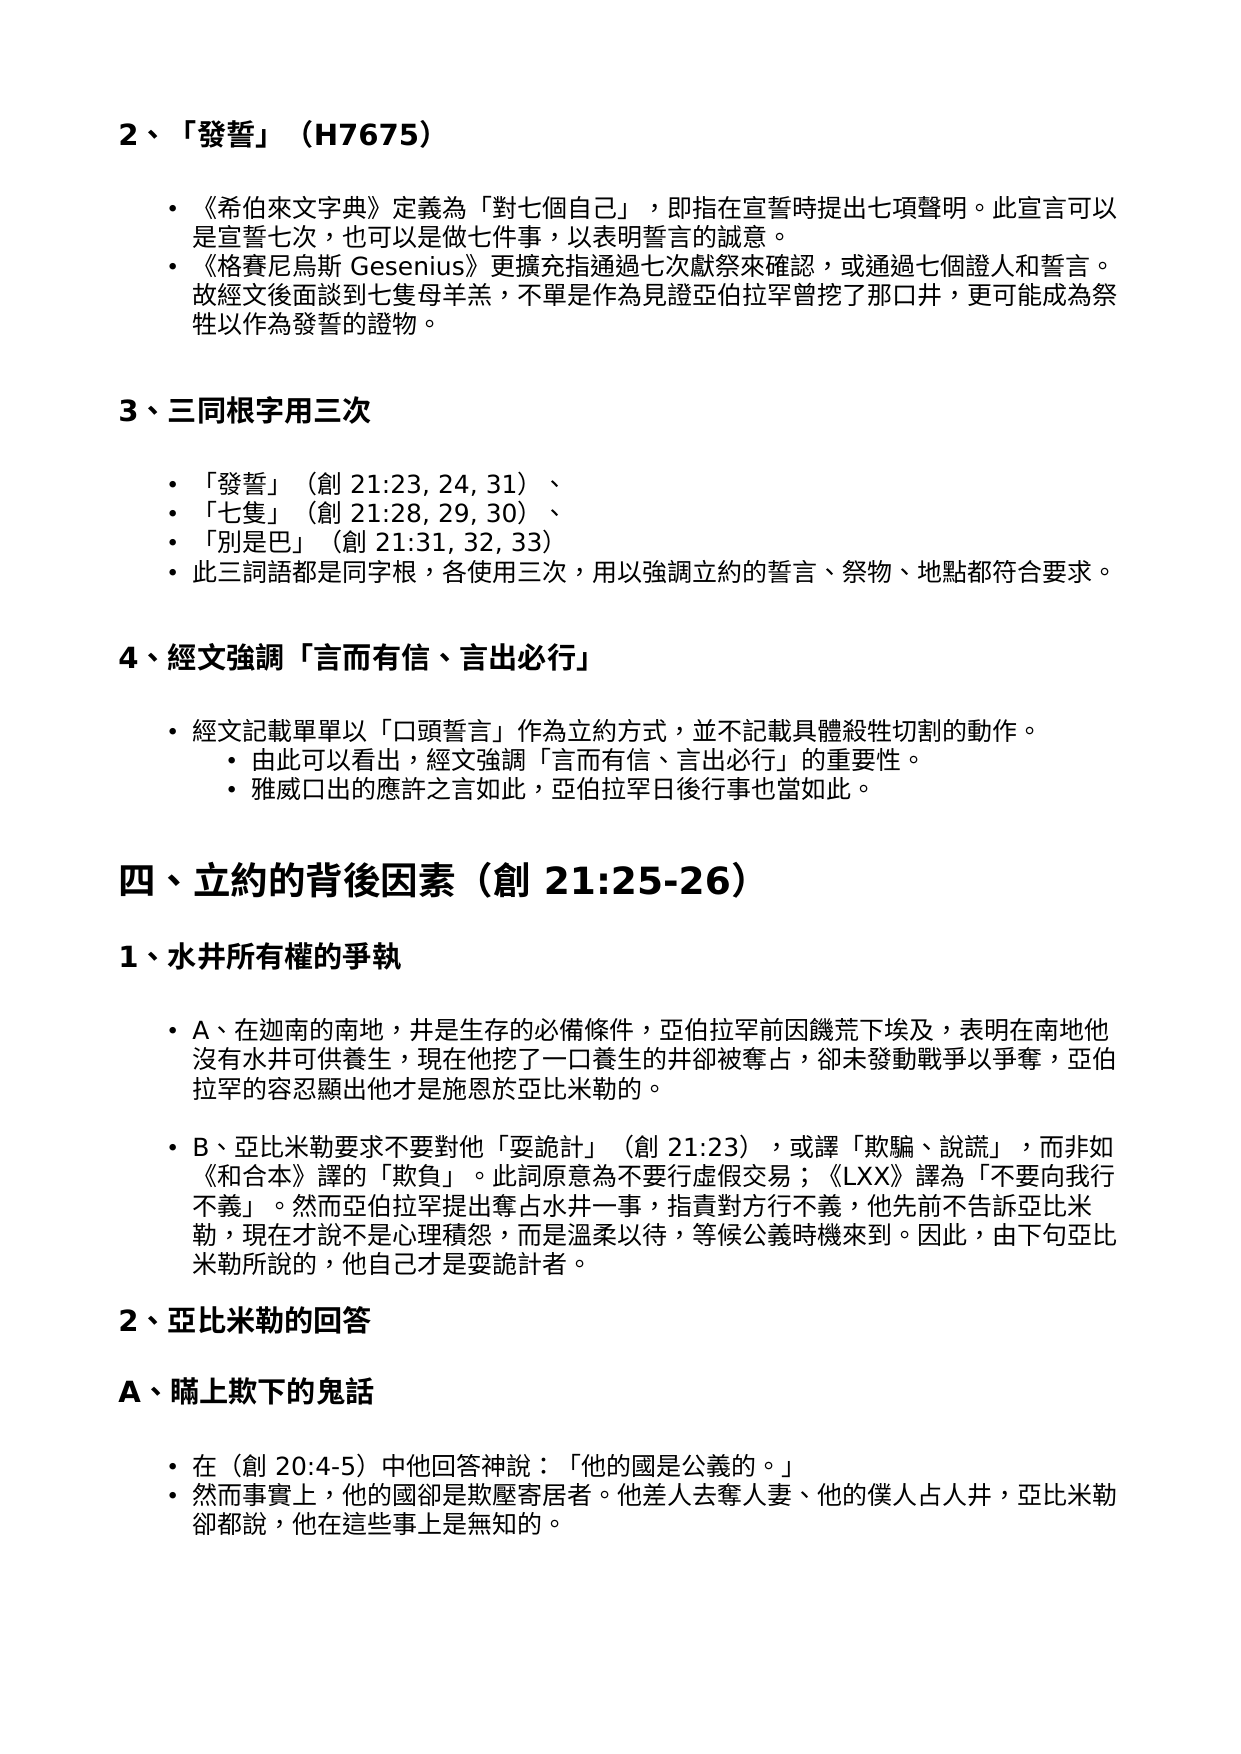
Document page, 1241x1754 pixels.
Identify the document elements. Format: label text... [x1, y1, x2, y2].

subtitle A、瞞上欺下的鬼話 [118, 1376, 1122, 1410]
list 在（創 20:4-5）中他回答神說：「他的國是公義的。」 [177, 1452, 1122, 1481]
list 「別是巴」（創 21:31, 32, 33） [177, 529, 1122, 558]
list 雅威口出的應許之言如此，亞伯拉罕日後行事也當如此。 [236, 776, 1122, 805]
subtitle 4、經文強調「言而有信、言出必行」 [118, 641, 1122, 675]
list 然而事實上，他的國卻是欺壓寄居者。他差人去奪人妻、他的僕人占人井，亞比米勒卻都說，他在這些事上是無知的。 [177, 1481, 1122, 1539]
list 由此可以看出，經文強調「言而有信、言出必行」的重要性。 [236, 747, 1122, 776]
subtitle 2、「發誓」（H7675） [118, 118, 1122, 152]
list B、亞比米勒要求不要對他「耍詭計」（創 21:23），或譯「欺騙、說謊」，而非如《和合本》譯的「欺負」。此詞原意為不要行虛假交易；《LXX》譯為「不要向我行不義」。然而亞伯拉罕提出奪占水井一事，指責對方行不義，他先前不告訴亞比米勒，現在才說不是心理積怨，而是溫柔以待，等候公義時機來到。因此，由下句亞比米勒所說的，他自己才是耍詭計者。 [177, 1133, 1122, 1279]
subtitle 2、亞比米勒的回答 [118, 1304, 1122, 1338]
subtitle 四、立約的背後因素（創 21:25-26） [118, 859, 1122, 903]
list 「發誓」（創 21:23, 24, 31）、 [177, 470, 1122, 499]
list A、在迦南的南地，井是生存的必備條件，亞伯拉罕前因饑荒下埃及，表明在南地他沒有水井可供養生，現在他挖了一口養生的井卻被奪占，卻未發動戰爭以爭奪，亞伯拉罕的容忍顯出他才是施恩於亞比米勒的。 [177, 1016, 1122, 1104]
list 《希伯來文字典》定義為「對七個自己」，即指在宣誓時提出七項聲明。此宣言可以是宣誓七次，也可以是做七件事，以表明誓言的誠意。 [177, 194, 1122, 252]
subtitle 1、水井所有權的爭執 [118, 941, 1122, 974]
list 「七隻」（創 21:28, 29, 30）、 [177, 499, 1122, 529]
list 經文記載單單以「口頭誓言」作為立約方式，並不記載具體殺牲切割的動作。 [177, 717, 1122, 747]
list 此三詞語都是同字根，各使用三次，用以強調立約的誓言、祭物、地點都符合要求。 [177, 558, 1122, 587]
list 《格賽尼烏斯 Gesenius》更擴充指通過七次獻祭來確認，或通過七個證人和誓言。故經文後面談到七隻母羊羔，不單是作為見證亞伯拉罕曾挖了那口井，更可能成為祭牲以作為發誓的證物。 [177, 252, 1122, 340]
subtitle 3、三同根字用三次 [118, 394, 1122, 428]
